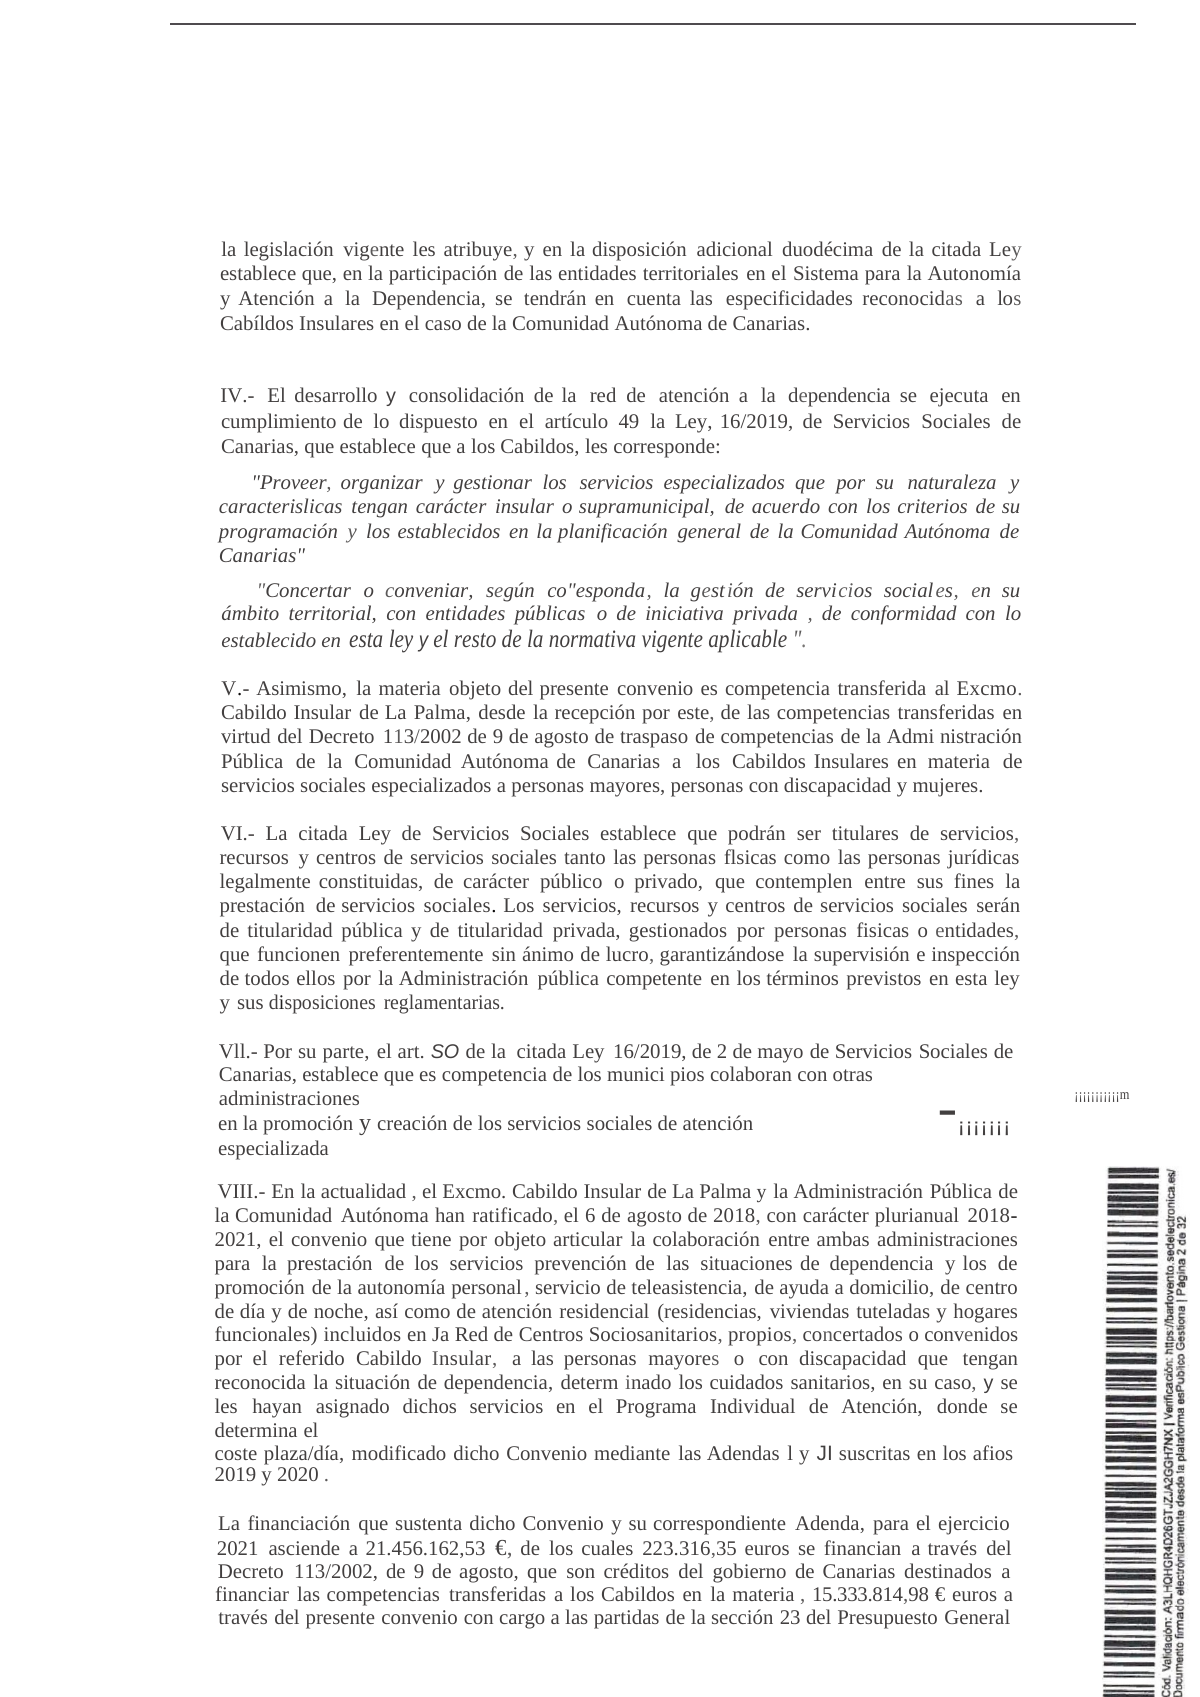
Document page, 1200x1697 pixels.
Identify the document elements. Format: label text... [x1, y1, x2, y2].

text VIII.- En la actualidad , el Excmo. Cabildo Insular de La Palma y la Administración Pública de la Comunidad Autónoma han ratificado, el 6 de agosto de 2018, con carácter plurianual 2018- 2021, el convenio que tiene por objeto articular la colaboración entre ambas administraciones para la prestación de los servicios prevención de las situaciones de dependencia y los de promoción de la autonomía personal, servicio de teleasistencia, de ayuda a domicilio, de centro de día y de noche, así como de atención residencial (residencias, viviendas tuteladas y hogares funcionales) incluidos en Ja Red de Centros Sociosanitarios, propios, concertados o convenidos por el referido Cabildo Insular, a las personas mayores o con discapacidad que tengan reconocida la situación de dependencia, determ inado los cuidados sanitarios, en su caso, y se les hayan asignado dichos servicios en el Programa Individual de Atención, donde se determina el [214, 1179, 1018, 1442]
text -¡¡¡¡¡¡¡ [937, 1110, 1200, 1138]
text en la promoción y creación de los servicios sociales de atención especializada [218, 1110, 860, 1160]
text "Proveer, organizar y gestionar los servicios especializados que por su naturaleza y caracterislicas tengan carácter insular o supramunicipal, de acuerdo con los criterios de su programación y los establecidos en la planificación general de la Comunidad Autónoma de Canarias" [219, 469, 1020, 567]
text Vll.- Por su parte, el art. SO de la citada Ley 16/2019, de 2 de mayo de Servicios Sociales de Canarias, establece que es competencia de los munici pios colaboran con otras administraciones [219, 1039, 1018, 1110]
text "Concertar o conveniar, según co"esponda, la gestión de servicios sociales, en su ámbito territorial, con entidades públicas o de iniciativa privada , de conformidad con lo establecido en esta ley y el resto de la normativa vigente aplicable ". [221, 579, 1021, 653]
text La financiación que sustenta dicho Convenio y su correspondiente Adenda, para el ejercicio 2021 asciende a 21.456.162,53 €, de los cuales 223.316,35 euros se financian a través del Decreto 113/2002, de 9 de agosto, que son créditos del gobierno de Canarias destinados a financiar las competencias transferidas a los Cabildos en la materia , 15.333.814,98 € euros a través del presente convenio con cargo a las partidas de la sección 23 del Presupuesto General [212, 1512, 1015, 1629]
text IV.- El desarrollo y consolidación de la red de atención a la dependencia se ejecuta en cumplimiento de lo dispuesto en el artículo 49 la Ley, 16/2019, de Servicios Sociales de Canarias, que establece que a los Cabildos, les corresponde: [220, 383, 1021, 458]
text coste plaza/día, modificado dicho Convenio mediante las Adendas l y JI suscritas en los afios 2019 y 2020 . [214, 1444, 1014, 1486]
text V.- Asimismo, la materia objeto del presente convenio es competencia transferida al Excmo. Cabildo Insular de La Palma, desde la recepción por este, de las competencias transferidas en virtud del Decreto 113/2002 de 9 de agosto de traspaso de competencias de la Admi nistración Pública de la Comunidad Autónoma de Canarias a los Cabildos Insulares en materia de servicios sociales especializados a personas mayores, personas con discapacidad y mujeres. [221, 676, 1022, 797]
text VI.- La citada Ley de Servicios Sociales establece que podrán ser titulares de servicios, recursos y centros de servicios sociales tanto las personas flsicas como las personas jurídicas legalmente constituidas, de carácter público o privado, que contemplen entre sus fines la prestación de servicios sociales. Los servicios, recursos y centros de servicios sociales serán de titularidad pública y de titularidad privada, gestionados por personas fisicas o entidades, que funcionen preferentemente sin ánimo de lucro, garantizándose la supervisión e inspección de todos ellos por la Administración pública competente en los términos previstos en esta ley y sus disposiciones reglamentarias. [219, 821, 1020, 1014]
text la legislación vigente les atribuye, y en la disposición adicional duodécima de la citada Ley establece que, en la participación de las entidades territoriales en el Sistema para la Autonomía y Atención a la Dependencia, se tendrán en cuenta las especificidades reconocidas a los Cabíldos Insulares en el caso de la Comunidad Autónoma de Canarias. [220, 237, 1022, 335]
text ¡¡¡¡¡¡¡¡¡¡¡m [1074, 1085, 1200, 1102]
